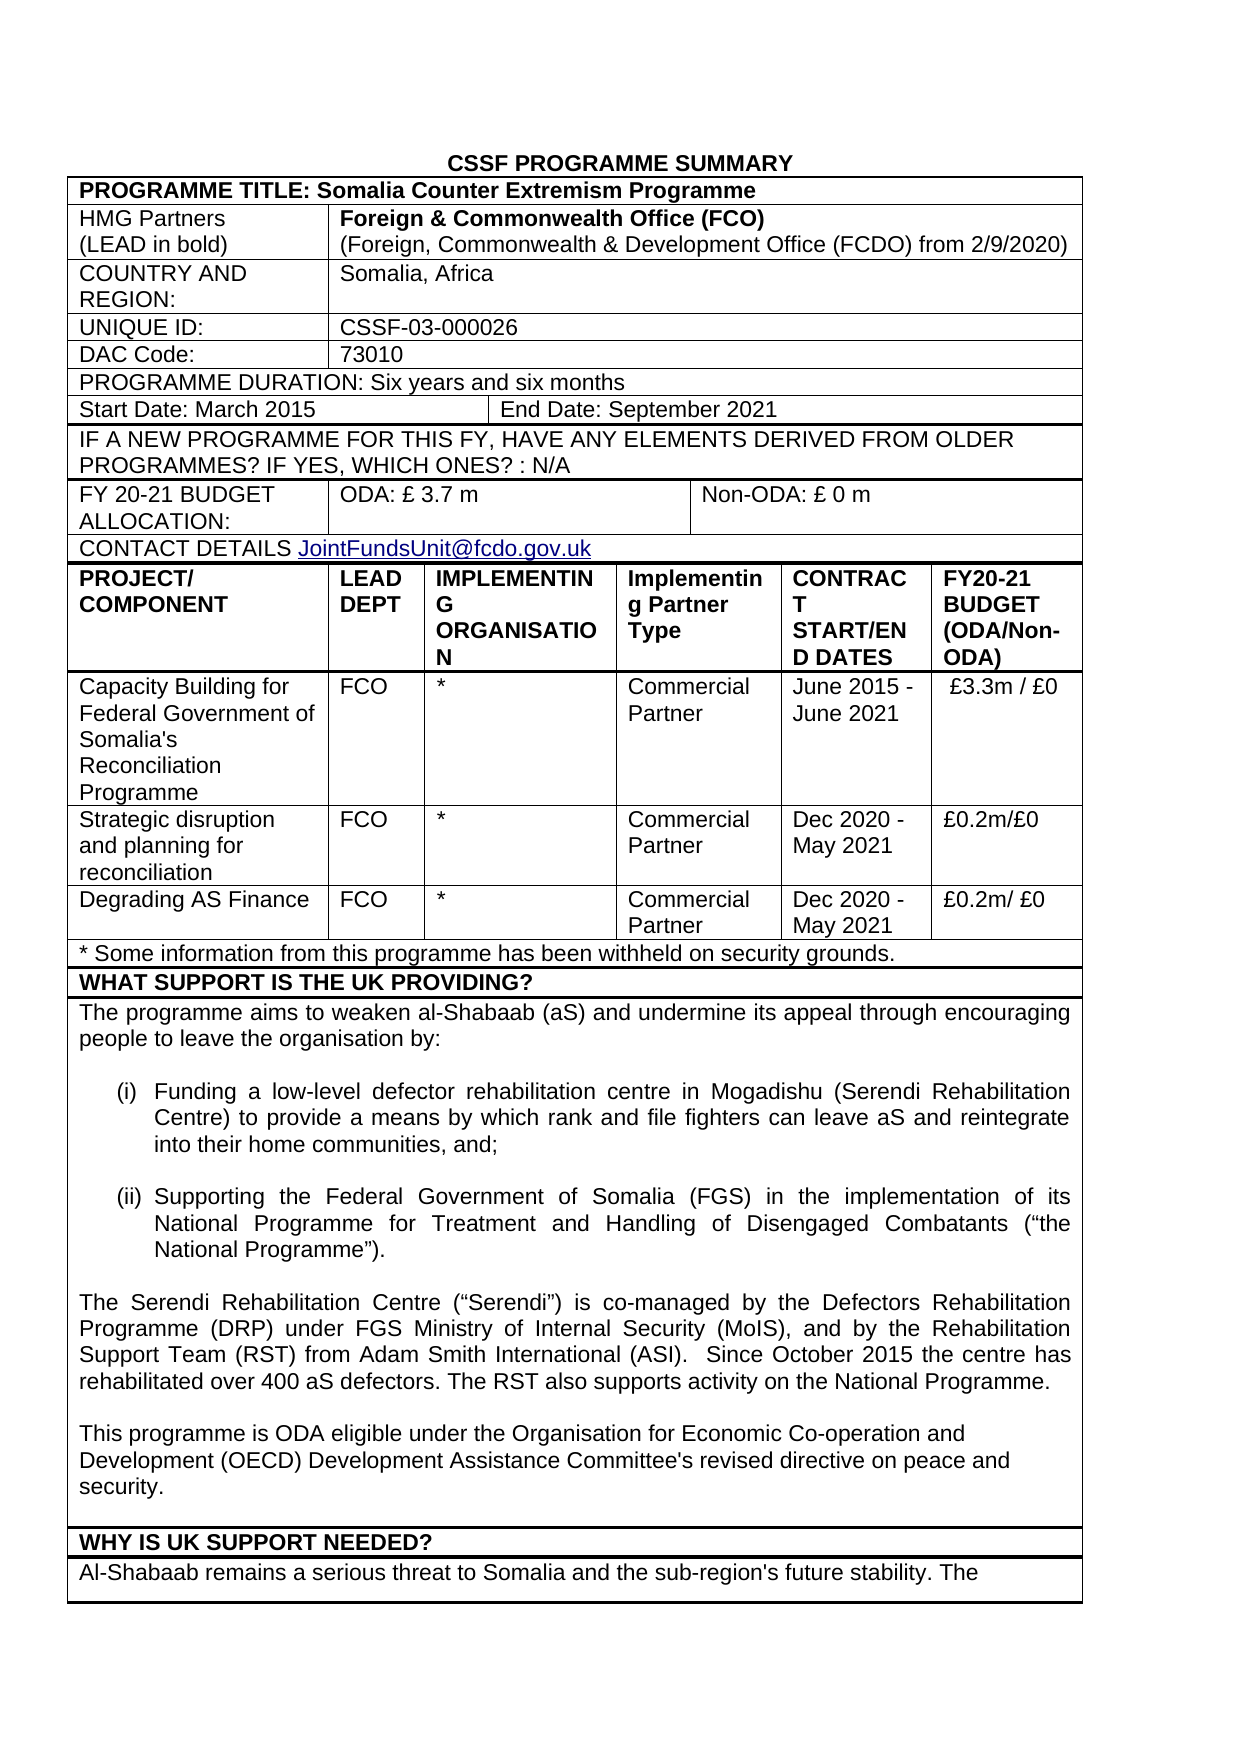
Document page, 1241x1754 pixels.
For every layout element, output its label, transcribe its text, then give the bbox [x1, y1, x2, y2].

table_cell * Some information from this programme has been withheld on security grounds. [68, 940, 1082, 966]
table_cell WHY IS UK SUPPORT NEEDED? [68, 1529, 1082, 1555]
table_cell Commercial Partner [617, 806, 781, 885]
table_cell PROJECT/ COMPONENT [68, 565, 328, 670]
table_cell COUNTRY AND REGION: [68, 260, 328, 313]
table_cell CONTACT DETAILS JointFundsUnit@fcdo.gov.uk [68, 535, 1082, 561]
table_cell WHAT SUPPORT IS THE UK PROVIDING? [68, 969, 1082, 996]
table_cell CSSF-03-000026 [329, 314, 1082, 340]
table_cell FY 20-21 BUDGET ALLOCATION: [68, 481, 328, 534]
table_cell Commercial Partner [617, 886, 781, 939]
table_cell Commercial Partner [617, 673, 781, 805]
table_cell The programme aims to weaken al-Shabaab (aS) and undermine its appeal through encouraging people to leave the organisation by: Funding a low-level defector rehabilitation centre in Mogadishu (Serendi Rehabilitation Centre) to provide a means by which rank and file fighters can leave aS and reintegrate into their home communities, and; Supporting the Federal Government of Somalia (FGS) in the implementation of its National Programme for Treatment and Handling of Disengaged Combatants (“the National Programme”). The Serendi Rehabilitation Centre (“Serendi”) is co-managed by the Defectors Rehabilitation Programme (DRP) under FGS Ministry of Internal Security (MoIS), and by the Rehabilitation Support Team (RST) from Adam Smith International (ASI). Since October 2015 the centre has rehabilitated over 400 aS defectors. The RST also supports activity on the National Programme. This programme is ODA eligible under the Organisation for Economic Co-operation and Development (OECD) Development Assistance Committee's revised directive on peace and security. [68, 999, 1082, 1526]
table_cell PROGRAMME DURATION: Six years and six months [68, 369, 1082, 395]
table_cell FCO [329, 806, 424, 885]
table_cell £0.2m/£0 [932, 806, 1082, 885]
table_cell 73010 [329, 341, 1082, 368]
table_cell * [425, 886, 616, 939]
table_cell Somalia, Africa [329, 260, 1082, 313]
table_cell FY20-21 BUDGET (ODA/Non-ODA) [932, 565, 1082, 670]
table_cell Capacity Building for Federal Government of Somalia's Reconciliation Programme [68, 673, 328, 805]
table_cell FCO [329, 886, 424, 939]
text CSSF PROGRAMME SUMMARY [112, 150, 1128, 176]
table_cell Al-Shabaab remains a serious threat to Somalia and the sub-region's future stability. The [68, 1559, 1082, 1601]
table_cell * [425, 806, 616, 885]
table_cell CONTRACT START/END DATES [782, 565, 931, 670]
table_cell £3.3m / £0 [932, 673, 1082, 805]
table_cell Implementing Partner Type [617, 565, 781, 670]
table_cell Dec 2020 - May 2021 [782, 886, 931, 939]
table_cell * [425, 673, 616, 805]
table_cell LEAD DEPT [329, 565, 424, 670]
table_cell HMG Partners (LEAD in bold) [68, 205, 328, 259]
table_cell FCO [329, 673, 424, 805]
table_cell Start Date: March 2015 [68, 396, 488, 422]
table_cell £0.2m/ £0 [932, 886, 1082, 939]
table_cell End Date: September 2021 [489, 396, 1082, 422]
table_cell June 2015 - June 2021 [782, 673, 931, 805]
table_header PROGRAMME TITLE: Somalia Counter Extremism Programme [68, 178, 1082, 204]
table_cell Degrading AS Finance [68, 886, 328, 939]
table_cell IF A NEW PROGRAMME FOR THIS FY, HAVE ANY ELEMENTS DERIVED FROM OLDER PROGRAMMES? IF YES, WHICH ONES? : N/A [68, 426, 1082, 478]
table_cell ODA: £ 3.7 m [329, 481, 690, 534]
table_cell Strategic disruption and planning for reconciliation [68, 806, 328, 885]
table_cell Foreign & Commonwealth Office (FCO) (Foreign, Commonwealth & Development Office (FCDO) from 2/9/2020) [329, 205, 1082, 259]
table_cell Non-ODA: £ 0 m [691, 481, 1082, 534]
table_cell IMPLEMENTING ORGANISATION [425, 565, 616, 670]
table_cell UNIQUE ID: [68, 314, 328, 340]
table_cell DAC Code: [68, 341, 328, 368]
table_cell Dec 2020 - May 2021 [782, 806, 931, 885]
